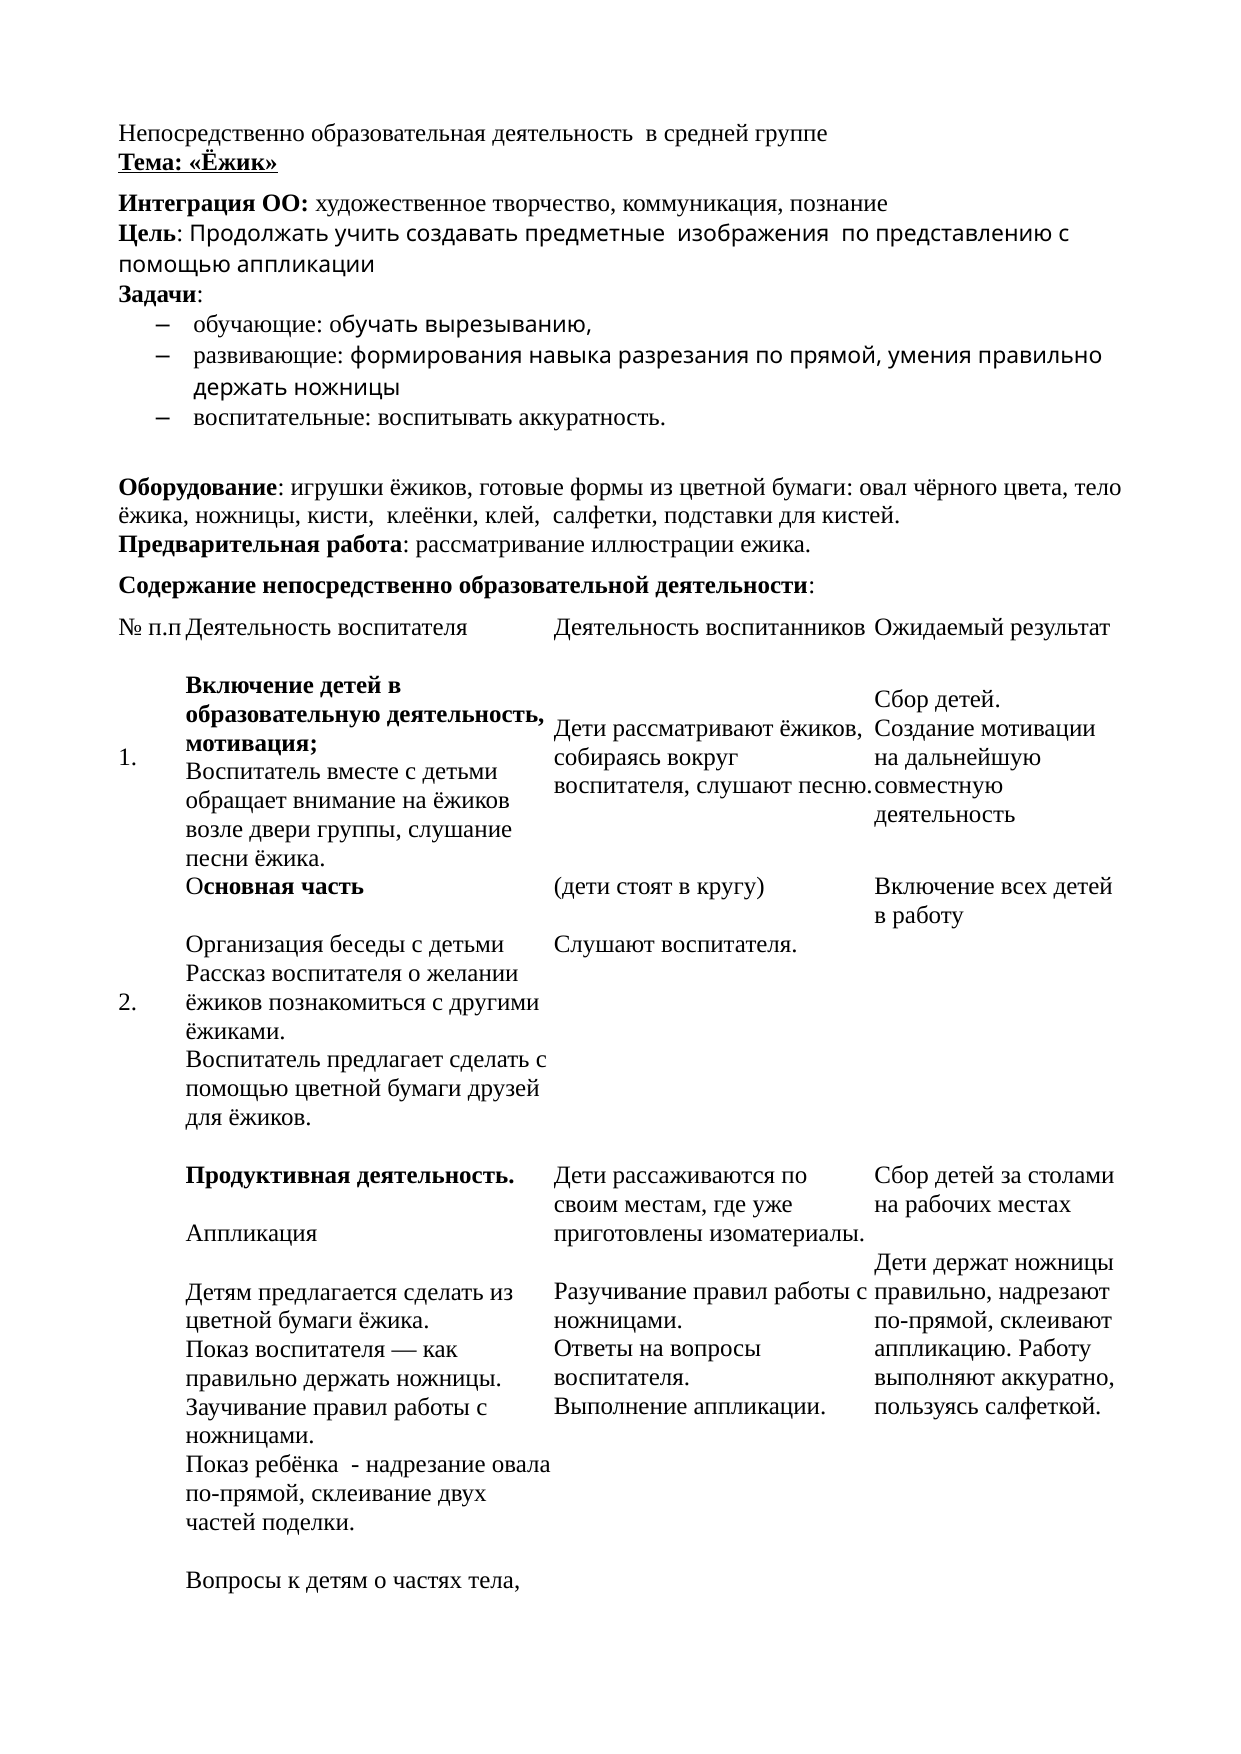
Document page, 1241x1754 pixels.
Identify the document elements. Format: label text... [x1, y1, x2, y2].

list развивающие: формирования навыка разрезания по прямой, умения правильно держать ножницы [156, 339, 1122, 402]
table_cell Дети рассматривают ёжиков, собираясь вокруг воспитателя, слушают песню. [554, 670, 874, 871]
text Цель: Продолжать учить создавать предметные изображения по представлению с помощью аппликации [118, 217, 1122, 279]
text Непосредственно образовательная деятельность в средней группе [118, 118, 1122, 147]
table_header Ожидаемый результат [874, 612, 1123, 670]
table_cell Продуктивная деятельность. Аппликация Детям предлагается сделать из цветной бумаги ёжика. Показ воспитателя — как правильно держать ножницы. Заучивание правил работы с ножницами. Показ ребёнка - надрезание овала по-прямой, склеивание двух частей поделки. Вопросы к детям о частях тела, [185, 1160, 553, 1594]
table_cell Включение детей в образовательную деятельность, мотивация; Воспитатель вместе с детьми обращает внимание на ёжиков возле двери группы, слушание песни ёжика. [185, 670, 553, 871]
table_header Деятельность воспитателя [185, 612, 553, 670]
list обучающие: обучать вырезыванию, [156, 308, 1122, 339]
text Тема: «Ёжик» [118, 147, 1122, 176]
text Оборудование: игрушки ёжиков, готовые формы из цветной бумаги: овал чёрного цвета, тело ёжика, ножницы, кисти, клеёнки, клей, салфетки, подставки для кистей. [118, 472, 1122, 529]
table_cell Сбор детей. Создание мотивации на дальнейшую совместную деятельность [874, 670, 1123, 871]
table_cell Дети рассаживаются по своим местам, где уже приготовлены изоматериалы. Разучивание правил работы с ножницами. Ответы на вопросы воспитателя. Выполнение аппликации. [554, 1160, 874, 1594]
text Интеграция ОО: художественное творчество, коммуникация, познание [118, 188, 1122, 217]
table_cell [118, 1160, 185, 1594]
table_cell 1. [118, 670, 185, 871]
list воспитательные: воспитывать аккуратность. [156, 402, 1122, 431]
text Предварительная работа: рассматривание иллюстрации ежика. [118, 529, 1122, 558]
table_cell Включение всех детей в работу [874, 871, 1123, 1160]
table_cell Сбор детей за столами на рабочих местах Дети держат ножницы правильно, надрезают по-прямой, склеивают аппликацию. Работу выполняют аккуратно, пользуясь салфеткой. [874, 1160, 1123, 1594]
table_cell Основная часть Организация беседы с детьми Рассказ воспитателя о желании ёжиков познакомиться с другими ёжиками. Воспитатель предлагает сделать с помощью цветной бумаги друзей для ёжиков. [185, 871, 553, 1160]
table_cell 2. [118, 871, 185, 1160]
text Задачи: [118, 279, 1122, 308]
table_header № п.п [118, 612, 185, 670]
table_header Деятельность воспитанников [554, 612, 874, 670]
table_cell (дети стоят в кругу) Слушают воспитателя. [554, 871, 874, 1160]
text Содержание непосредственно образовательной деятельности: [118, 571, 1122, 599]
